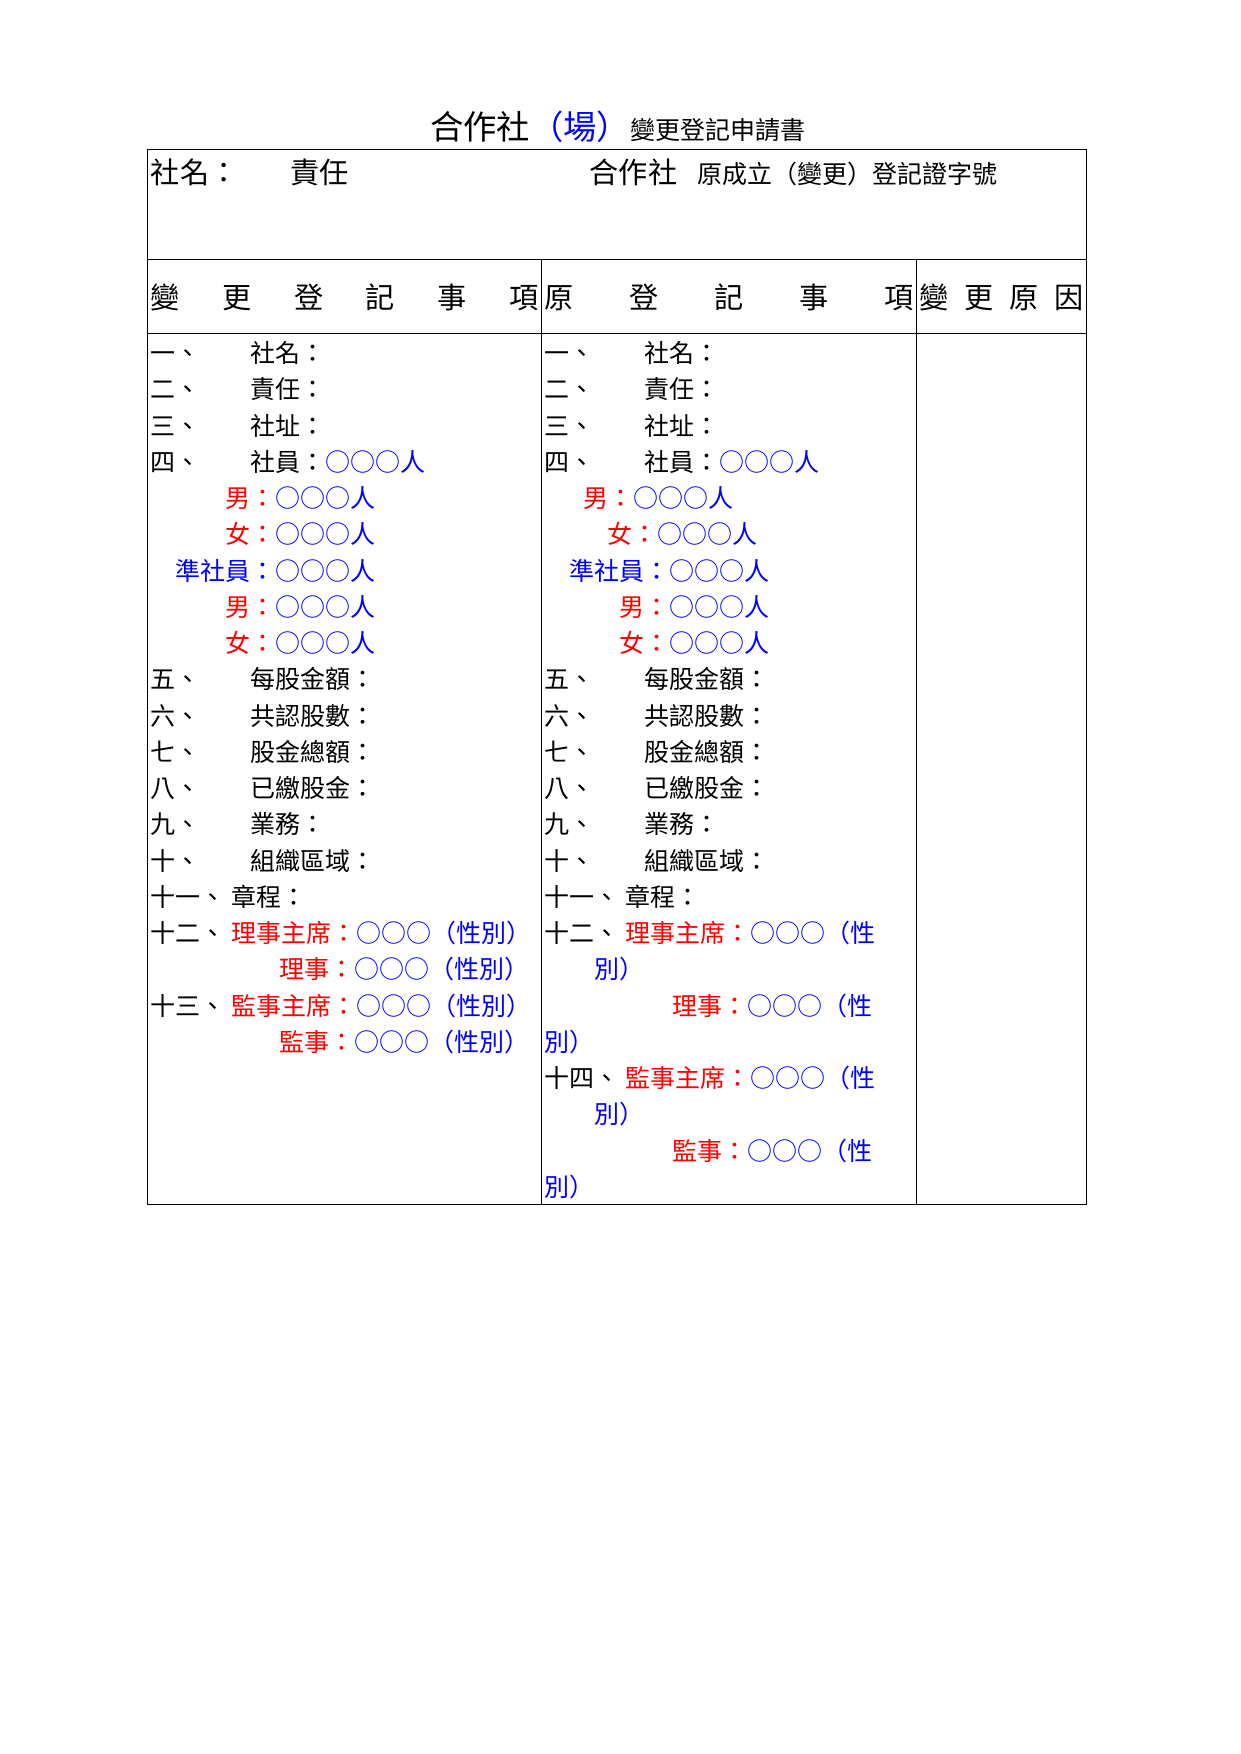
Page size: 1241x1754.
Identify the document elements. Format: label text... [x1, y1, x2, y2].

table_cell [917, 334, 1086, 1203]
table_cell 變更登記事項 [148, 260, 541, 332]
table_cell 社名： 責任： 社址： 社員：○○○人 男：○○○人 女：○○○人 準社員：○○○人 男：○○○人 女：○○○人 每股金額： 共認股數： 股金總額： 已繳股金： 業務： 組織區域： 章程： 理事主席：○○○（性別） 理事：○○○（性別） 監事主席：○○○（性別） 監事：○○○（性別） [148, 334, 541, 1203]
text 合作社（場）變更登記申請書 [148, 100, 1087, 149]
table_cell 原登記事項 [542, 260, 916, 332]
table_header 社名： 責任 合作社 原成立（變更）登記證字號 [148, 150, 1086, 259]
table_cell 變更原因 [917, 260, 1086, 332]
table_cell 社名： 責任： 社址： 社員：○○○人 男：○○○人 女：○○○人 準社員：○○○人 男：○○○人 女：○○○人 每股金額： 共認股數： 股金總額： 已繳股金： 業務： 組織區域： 章程： 理事主席：○○○（性別） 理事：○○○（性別） 監事主席：○○○（性別） 監事：○○○（性別） [542, 334, 916, 1203]
